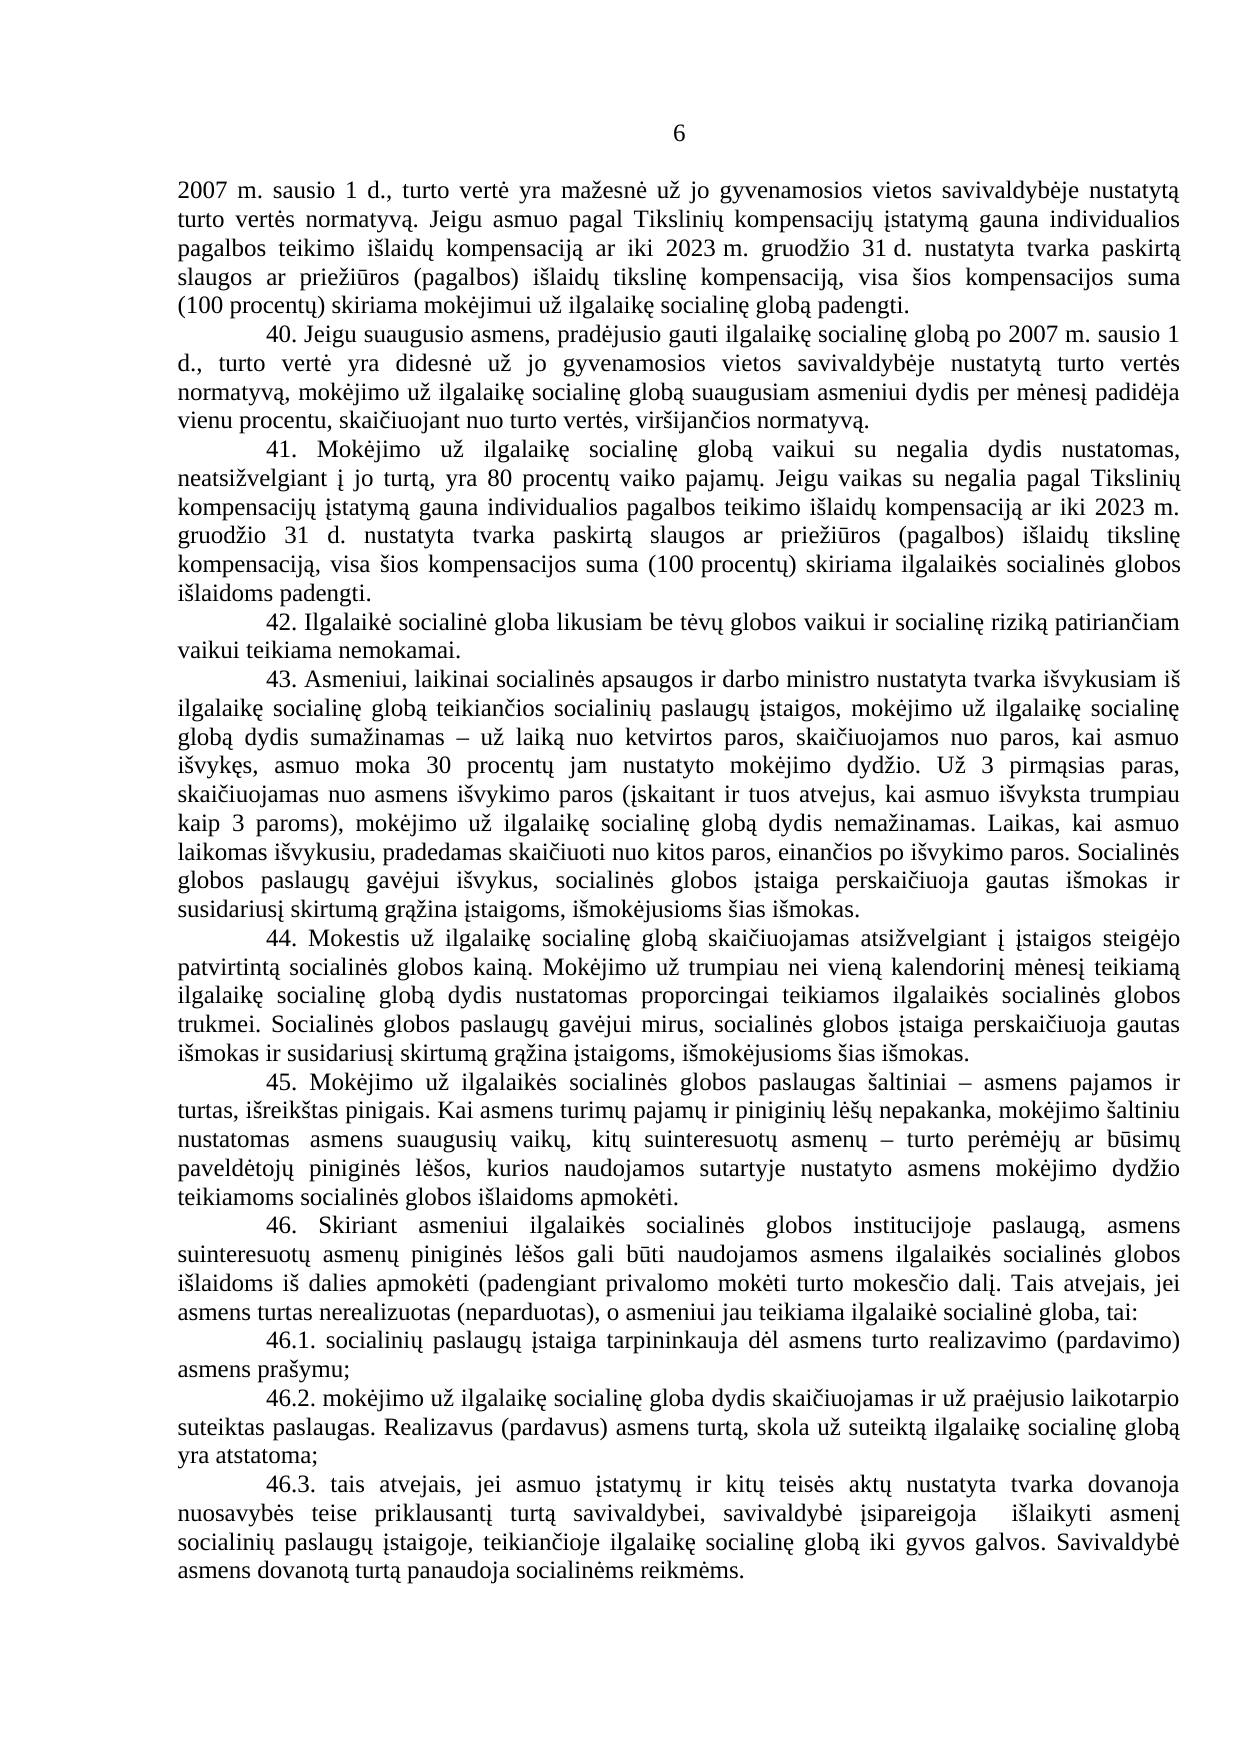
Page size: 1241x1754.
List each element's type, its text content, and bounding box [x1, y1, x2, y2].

text 44. Mokestis už ilgalaikę socialinę globą skaičiuojamas atsižvelgiant į įstaigos steigėjo patvirtintą socialinės globos kainą. Mokėjimo už trumpiau nei vieną kalendorinį mėnesį teikiamą ilgalaikę socialinę globą dydis nustatomas proporcingai teikiamos ilgalaikės socialinės globos trukmei. Socialinės globos paslaugų gavėjui mirus, socialinės globos įstaiga perskaičiuoja gautas išmokas ir susidariusį skirtumą grąžina įstaigoms, išmokėjusioms šias išmokas. [177, 923, 1181, 1067]
text 41. Mokėjimo už ilgalaikę socialinę globą vaikui su negalia dydis nustatomas, neatsižvelgiant į jo turtą, yra 80 procentų vaiko pajamų. Jeigu vaikas su negalia pagal Tikslinių kompensacijų įstatymą gauna individualios pagalbos teikimo išlaidų kompensaciją ar iki 2023 m. gruodžio 31 d. nustatyta tvarka paskirtą slaugos ar priežiūros (pagalbos) išlaidų tikslinę kompensaciją, visa šios kompensacijos suma (100 procentų) skiriama ilgalaikės socialinės globos išlaidoms padengti. [177, 434, 1181, 607]
text 46.1. socialinių paslaugų įstaiga tarpininkauja dėl asmens turto realizavimo (pardavimo) asmens prašymu; [177, 1326, 1181, 1383]
text 45. Mokėjimo už ilgalaikės socialinės globos paslaugas šaltiniai – asmens pajamos ir turtas, išreikštas pinigais. Kai asmens turimų pajamų ir piniginių lėšų nepakanka, mokėjimo šaltiniu nustatomas asmens suaugusių vaikų, kitų suinteresuotų asmenų – turto perėmėjų ar būsimų paveldėtojų piniginės lėšos, kurios naudojamos sutartyje nustatyto asmens mokėjimo dydžio teikiamoms socialinės globos išlaidoms apmokėti. [177, 1067, 1181, 1211]
text 46. Skiriant asmeniui ilgalaikės socialinės globos institucijoje paslaugą, asmens suinteresuotų asmenų piniginės lėšos gali būti naudojamos asmens ilgalaikės socialinės globos išlaidoms iš dalies apmokėti (padengiant privalomo mokėti turto mokesčio dalį. Tais atvejais, jei asmens turtas nerealizuotas (neparduotas), o asmeniui jau teikiama ilgalaikė socialinė globa, tai: [177, 1211, 1181, 1326]
text 2007 m. sausio 1 d., turto vertė yra mažesnė už jo gyvenamosios vietos savivaldybėje nustatytą turto vertės normatyvą. Jeigu asmuo pagal Tikslinių kompensacijų įstatymą gauna individualios pagalbos teikimo išlaidų kompensaciją ar iki 2023 m. gruodžio 31 d. nustatyta tvarka paskirtą slaugos ar priežiūros (pagalbos) išlaidų tikslinę kompensaciją, visa šios kompensacijos suma (100 procentų) skiriama mokėjimui už ilgalaikę socialinę globą padengti. [177, 176, 1181, 319]
text 42. Ilgalaikė socialinė globa likusiam be tėvų globos vaikui ir socialinę riziką patiriančiam vaikui teikiama nemokamai. [177, 607, 1181, 664]
text 46.3. tais atvejais, jei asmuo įstatymų ir kitų teisės aktų nustatyta tvarka dovanoja nuosavybės teise priklausantį turtą savivaldybei, savivaldybė įsipareigoja išlaikyti asmenį socialinių paslaugų įstaigoje, teikiančioje ilgalaikę socialinę globą iki gyvos galvos. Savivaldybė asmens dovanotą turtą panaudoja socialinėms reikmėms. [177, 1469, 1181, 1584]
text 46.2. mokėjimo už ilgalaikę socialinę globa dydis skaičiuojamas ir už praėjusio laikotarpio suteiktas paslaugas. Realizavus (pardavus) asmens turtą, skola už suteiktą ilgalaikę socialinę globą yra atstatoma; [177, 1383, 1181, 1469]
text 40. Jeigu suaugusio asmens, pradėjusio gauti ilgalaikę socialinę globą po 2007 m. sausio 1 d., turto vertė yra didesnė už jo gyvenamosios vietos savivaldybėje nustatytą turto vertės normatyvą, mokėjimo už ilgalaikę socialinę globą suaugusiam asmeniui dydis per mėnesį padidėja vienu procentu, skaičiuojant nuo turto vertės, viršijančios normatyvą. [177, 319, 1181, 434]
text 43. Asmeniui, laikinai socialinės apsaugos ir darbo ministro nustatyta tvarka išvykusiam iš ilgalaikę socialinę globą teikiančios socialinių paslaugų įstaigos, mokėjimo už ilgalaikę socialinę globą dydis sumažinamas – už laiką nuo ketvirtos paros, skaičiuojamos nuo paros, kai asmuo išvykęs, asmuo moka 30 procentų jam nustatyto mokėjimo dydžio. Už 3 pirmąsias paras, skaičiuojamas nuo asmens išvykimo paros (įskaitant ir tuos atvejus, kai asmuo išvyksta trumpiau kaip 3 paroms), mokėjimo už ilgalaikę socialinę globą dydis nemažinamas. Laikas, kai asmuo laikomas išvykusiu, pradedamas skaičiuoti nuo kitos paros, einančios po išvykimo paros. Socialinės globos paslaugų gavėjui išvykus, socialinės globos įstaiga perskaičiuoja gautas išmokas ir susidariusį skirtumą grąžina įstaigoms, išmokėjusioms šias išmokas. [177, 664, 1181, 923]
